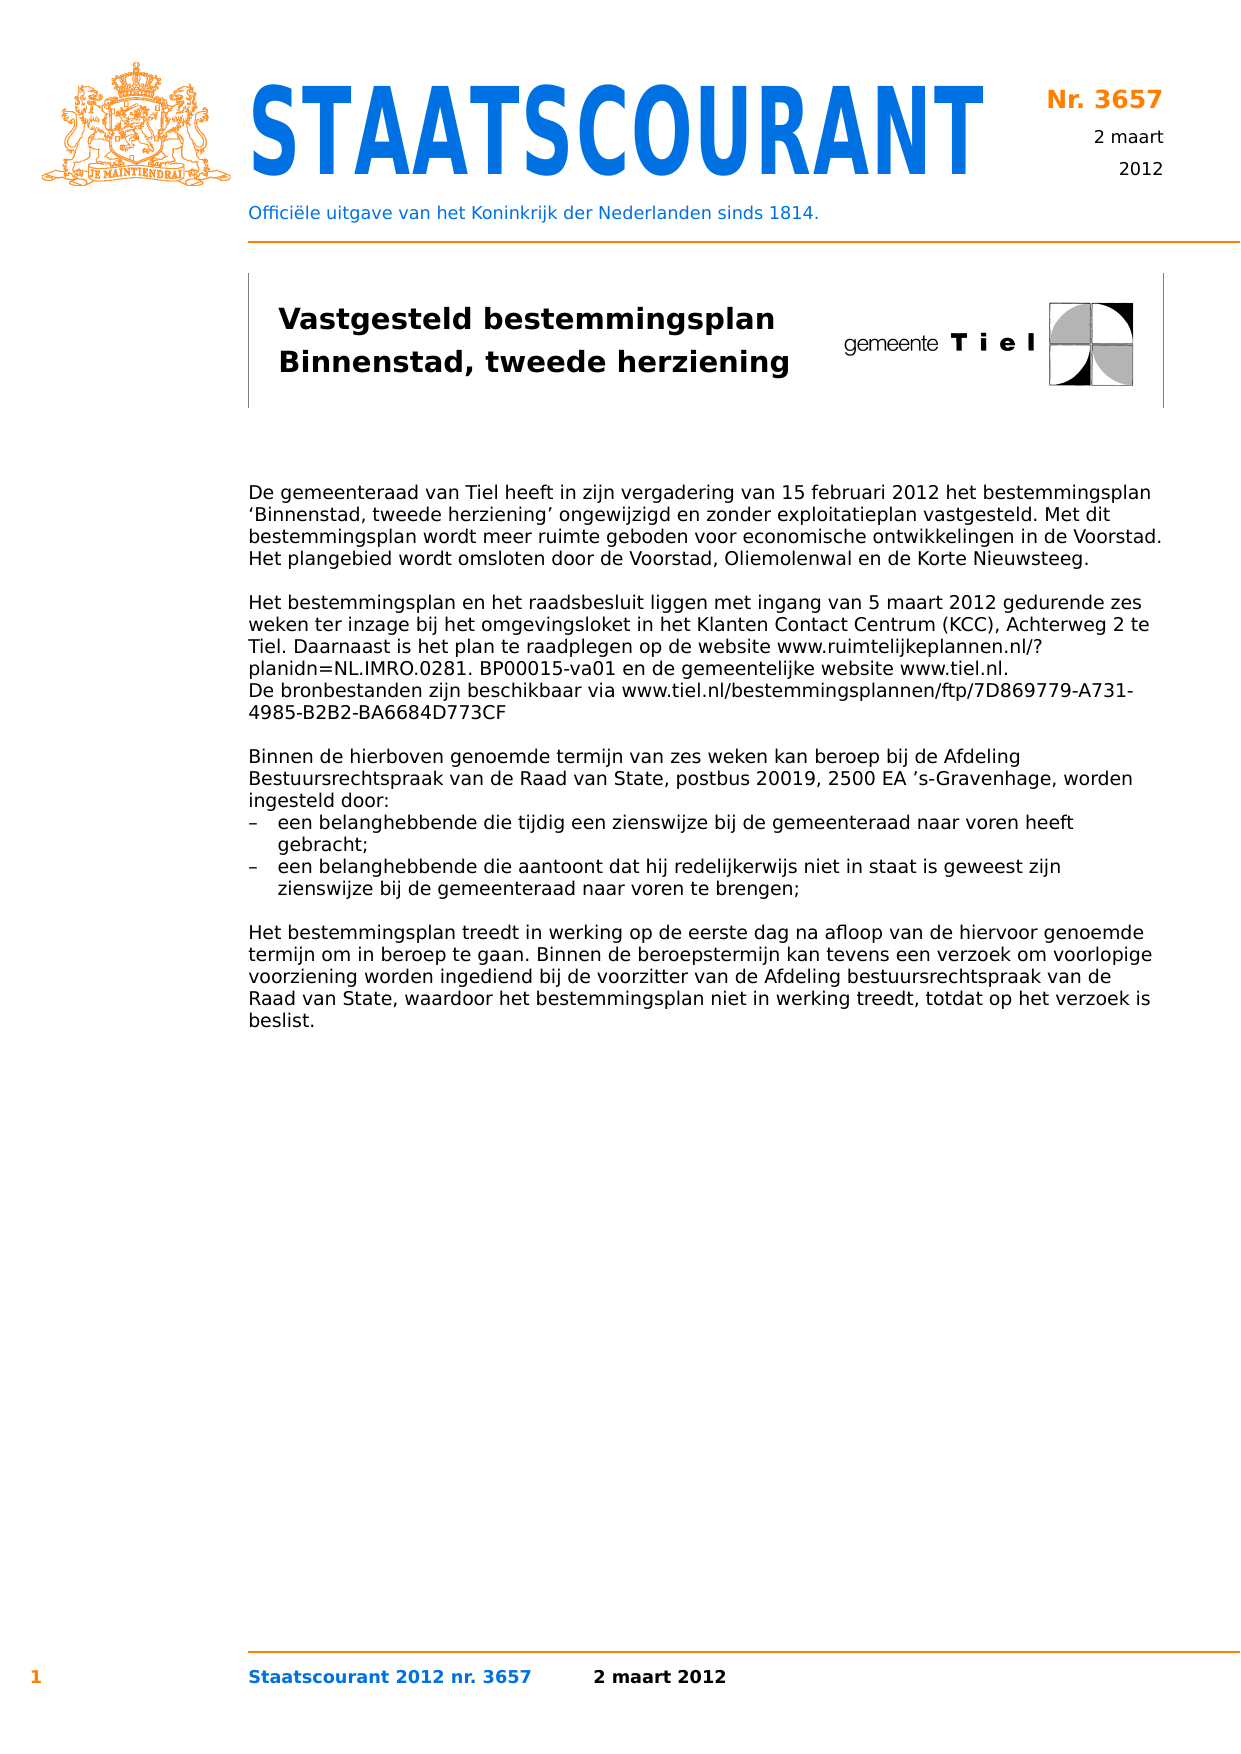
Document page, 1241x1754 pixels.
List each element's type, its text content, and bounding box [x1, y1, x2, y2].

text De bronbestanden zijn beschikbaar via www.tiel.nl/bestemmingsplannen/ftp/7D869779-A731-4985-B2B2-BA6684D773CF [248, 680, 1163, 724]
table_header [25, 62, 248, 241]
text De gemeenteraad van Tiel heeft in zijn vergadering van 15 februari 2012 het bestemmingsplan ‘Binnenstad, tweede herziening’ ongewijzigd en zonder exploitatieplan vastgesteld. Met dit bestemmingsplan wordt meer ruimte geboden voor economische ontwikkelingen in de Voorstad. Het plangebied wordt omsloten door de Voorstad, Oliemolenwal en de Korte Nieuwsteeg. [248, 482, 1163, 570]
picture [844, 302, 1134, 386]
text Het bestemmingsplan en het raadsbesluit liggen met ingang van 5 maart 2012 gedurende zes weken ter inzage bij het omgevingsloket in het Klanten Contact Centrum (KCC), Achterweg 2 te Tiel. Daarnaast is het plan te raadplegen op de website www.ruimtelijkeplannen.nl/?planidn=NL.IMRO.0281. BP00015-va01 en de gemeentelijke website www.tiel.nl. [248, 592, 1163, 680]
table_cell 2 maart [998, 121, 1240, 153]
text – een belanghebbende die tijdig een zienswijze bij de gemeenteraad naar voren heeft gebracht; [248, 812, 1163, 856]
picture [41, 62, 231, 186]
table_cell 2012 [998, 153, 1240, 203]
text Het bestemmingsplan treedt in werking op de eerste dag na afloop van de hiervoor genoemde termijn om in beroep te gaan. Binnen de beroepstermijn kan tevens een verzoek om voorlopige voorziening worden ingediend bij de voorzitter van de Afdeling bestuursrechtspraak van de Raad van State, waardoor het bestemmingsplan niet in werking treedt, totdat op het verzoek is beslist. [248, 922, 1163, 1031]
text Binnen de hierboven genoemde termijn van zes weken kan beroep bij de Afdeling Bestuursrechtspraak van de Raad van State, postbus 20019, 2500 EA ’s-Gravenhage, worden ingesteld door: [248, 746, 1163, 812]
subtitle Vastgesteld bestemmingsplan Binnenstad, tweede herziening [249, 273, 1163, 408]
text – een belanghebbende die aantoont dat hij redelijkerwijs niet in staat is geweest zijn zienswijze bij de gemeenteraad naar voren te brengen; [248, 856, 1163, 900]
table_cell Officiële uitgave van het Koninkrijk der Nederlanden sinds 1814. [248, 203, 1240, 241]
table_header STAATSCOURANT [248, 62, 998, 203]
table_header Nr. 3657 [998, 62, 1240, 121]
